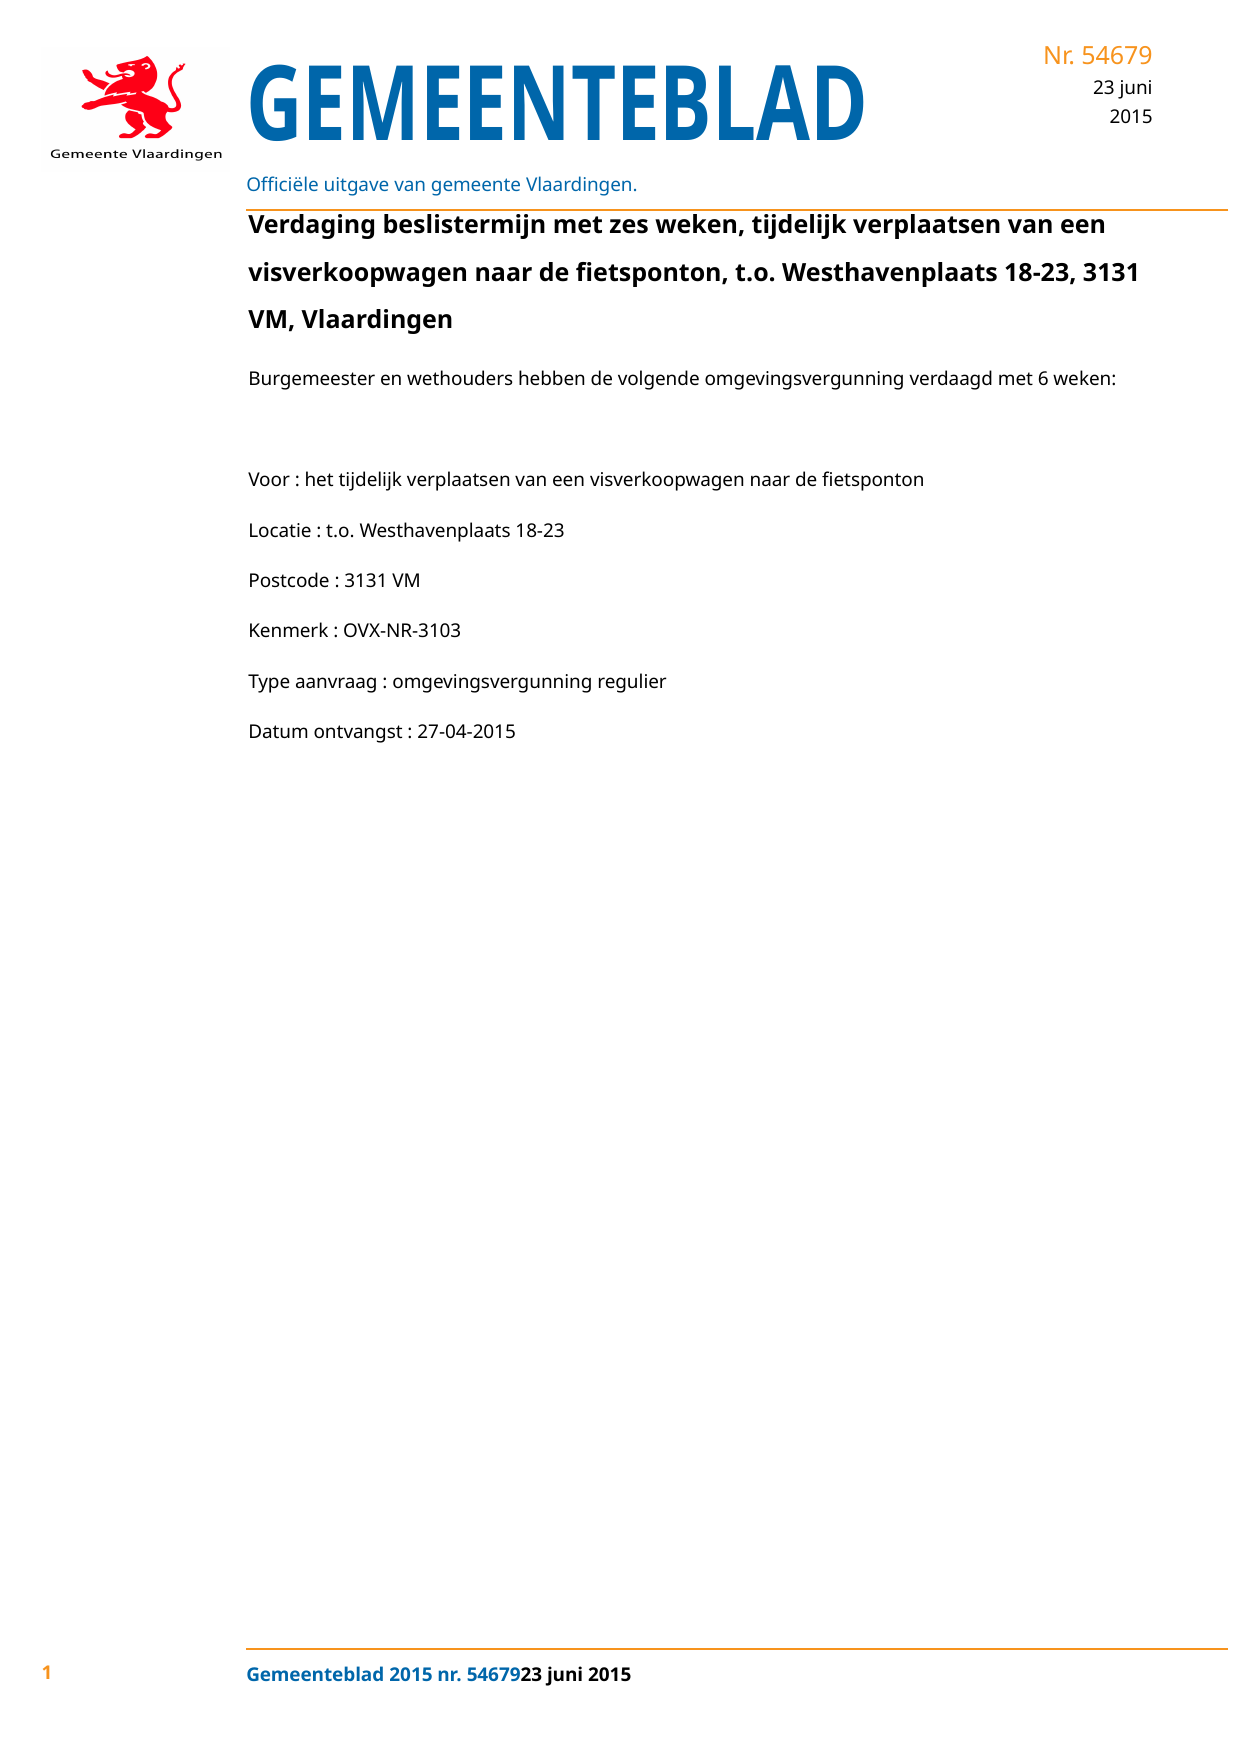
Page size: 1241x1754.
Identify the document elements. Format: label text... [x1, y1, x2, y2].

text Kenmerk : OVX-NR-3103 [248, 618, 1152, 643]
text Voor : het tijdelijk verplaatsen van een visverkoopwagen naar de fietsponton [248, 466, 1152, 492]
text Locatie : t.o. Westhavenplaats 18-23 [248, 517, 1152, 542]
text Burgemeester en wethouders hebben de volgende omgevingsvergunning verdaagd met 6 weken: [248, 366, 1152, 391]
picture [41, 47, 231, 172]
text Datum ontvangst : 27-04-2015 [248, 718, 1152, 744]
text Postcode : 3131 VM [248, 567, 1152, 593]
text Type aanvraag : omgevingsvergunning regulier [248, 668, 1152, 694]
text Verdaging beslistermijn met zes weken, tijdelijk verplaatsen van een visverkoopwagen naar de fietsponton, t.o. Westhavenplaats 18-23, 3131 VM, Vlaardingen [248, 211, 1152, 336]
